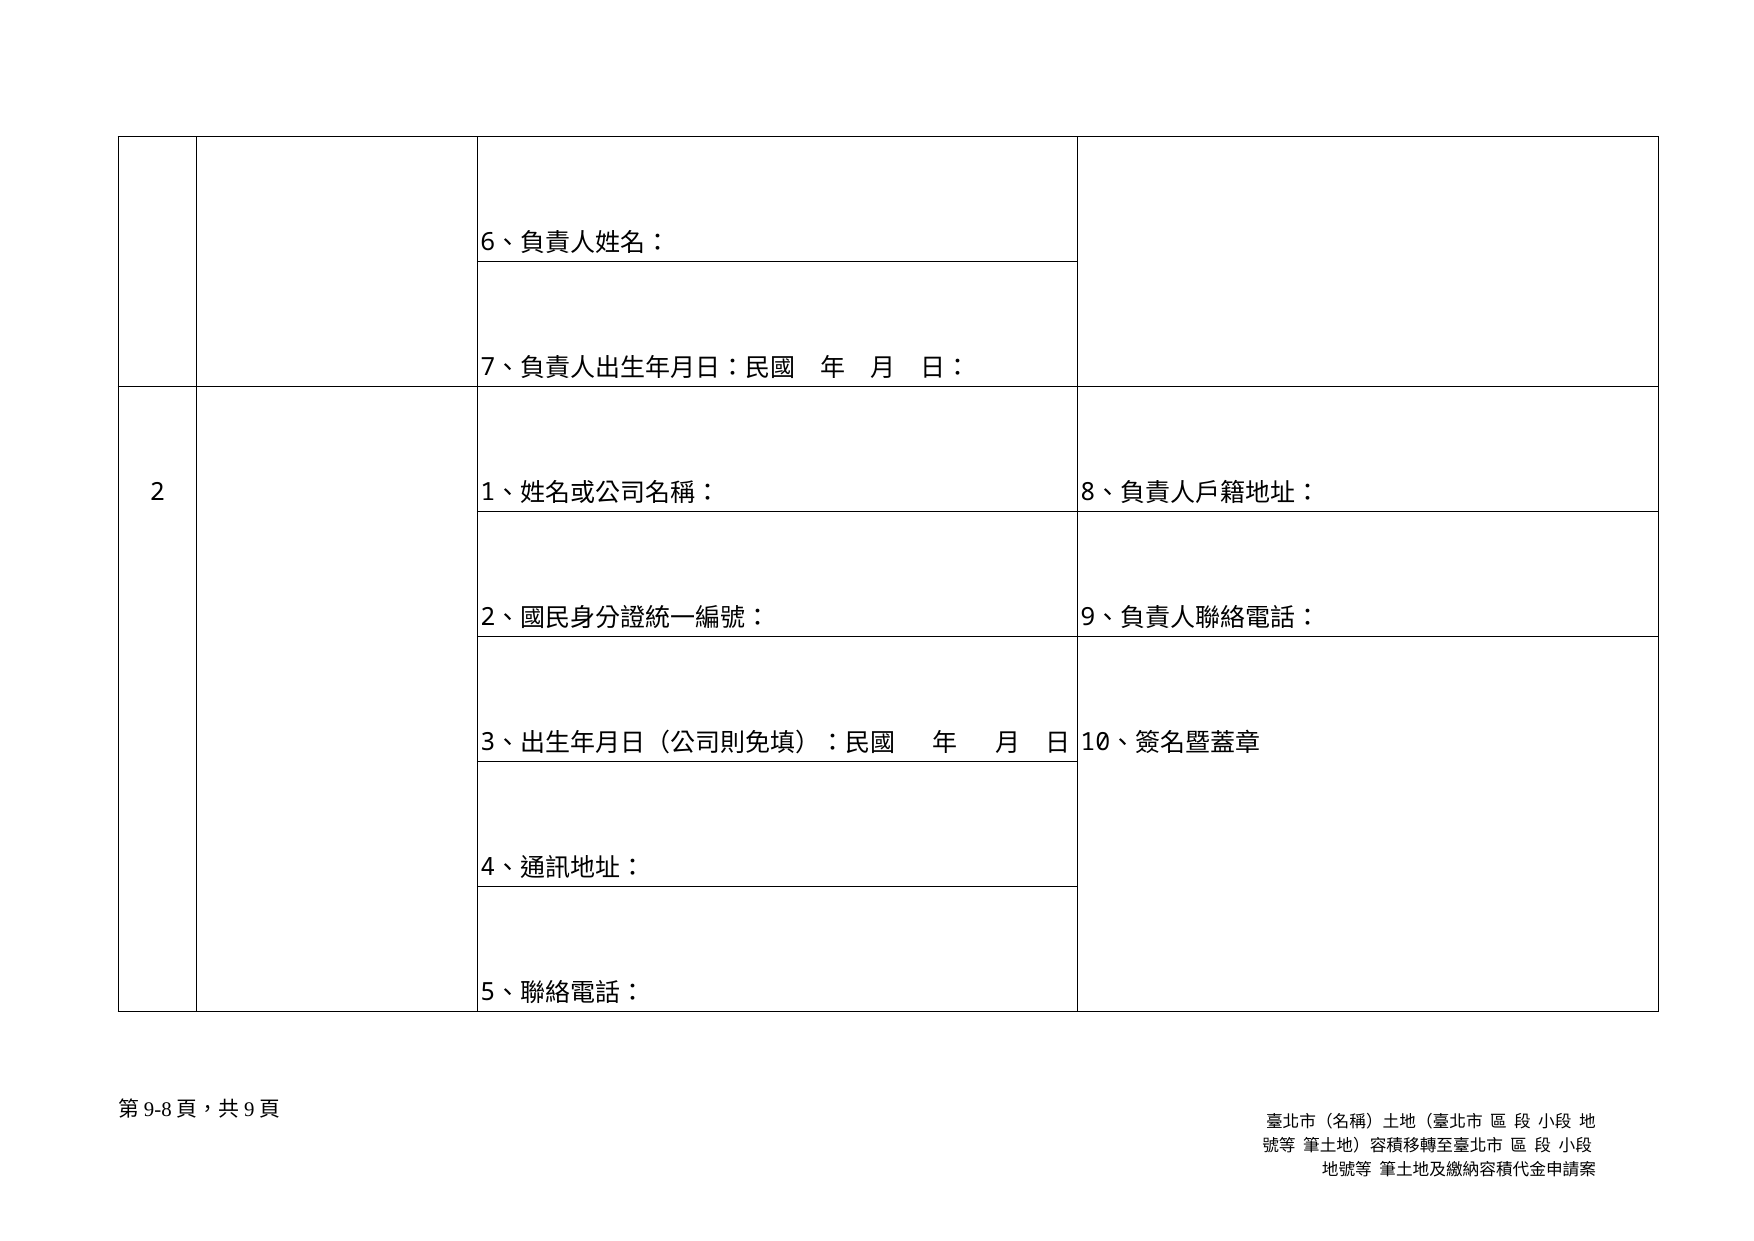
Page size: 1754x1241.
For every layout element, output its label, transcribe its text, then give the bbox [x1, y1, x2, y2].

table_cell [197, 387, 477, 1011]
table_cell 7、負責人出生年月日：民國 年 月 日： [478, 262, 1077, 386]
table_cell 1、姓名或公司名稱： [478, 387, 1077, 511]
table_cell 3、出生年月日（公司則免填）：民國 年 月 日 [478, 637, 1077, 761]
table_cell 8、負責人戶籍地址： [1078, 387, 1658, 511]
table_cell [119, 137, 196, 386]
table_cell 9、負責人聯絡電話： [1078, 512, 1658, 636]
table_cell 6、負責人姓名： [478, 137, 1077, 261]
table_cell 4、通訊地址： [478, 762, 1077, 886]
table_cell 5、聯絡電話： [478, 887, 1077, 1011]
table_cell 10、簽名暨蓋章 [1078, 637, 1658, 1011]
table_cell 2、國民身分證統一編號： [478, 512, 1077, 636]
table_cell [1078, 137, 1658, 386]
table_cell 2 [119, 387, 196, 1011]
table_cell [197, 137, 477, 386]
